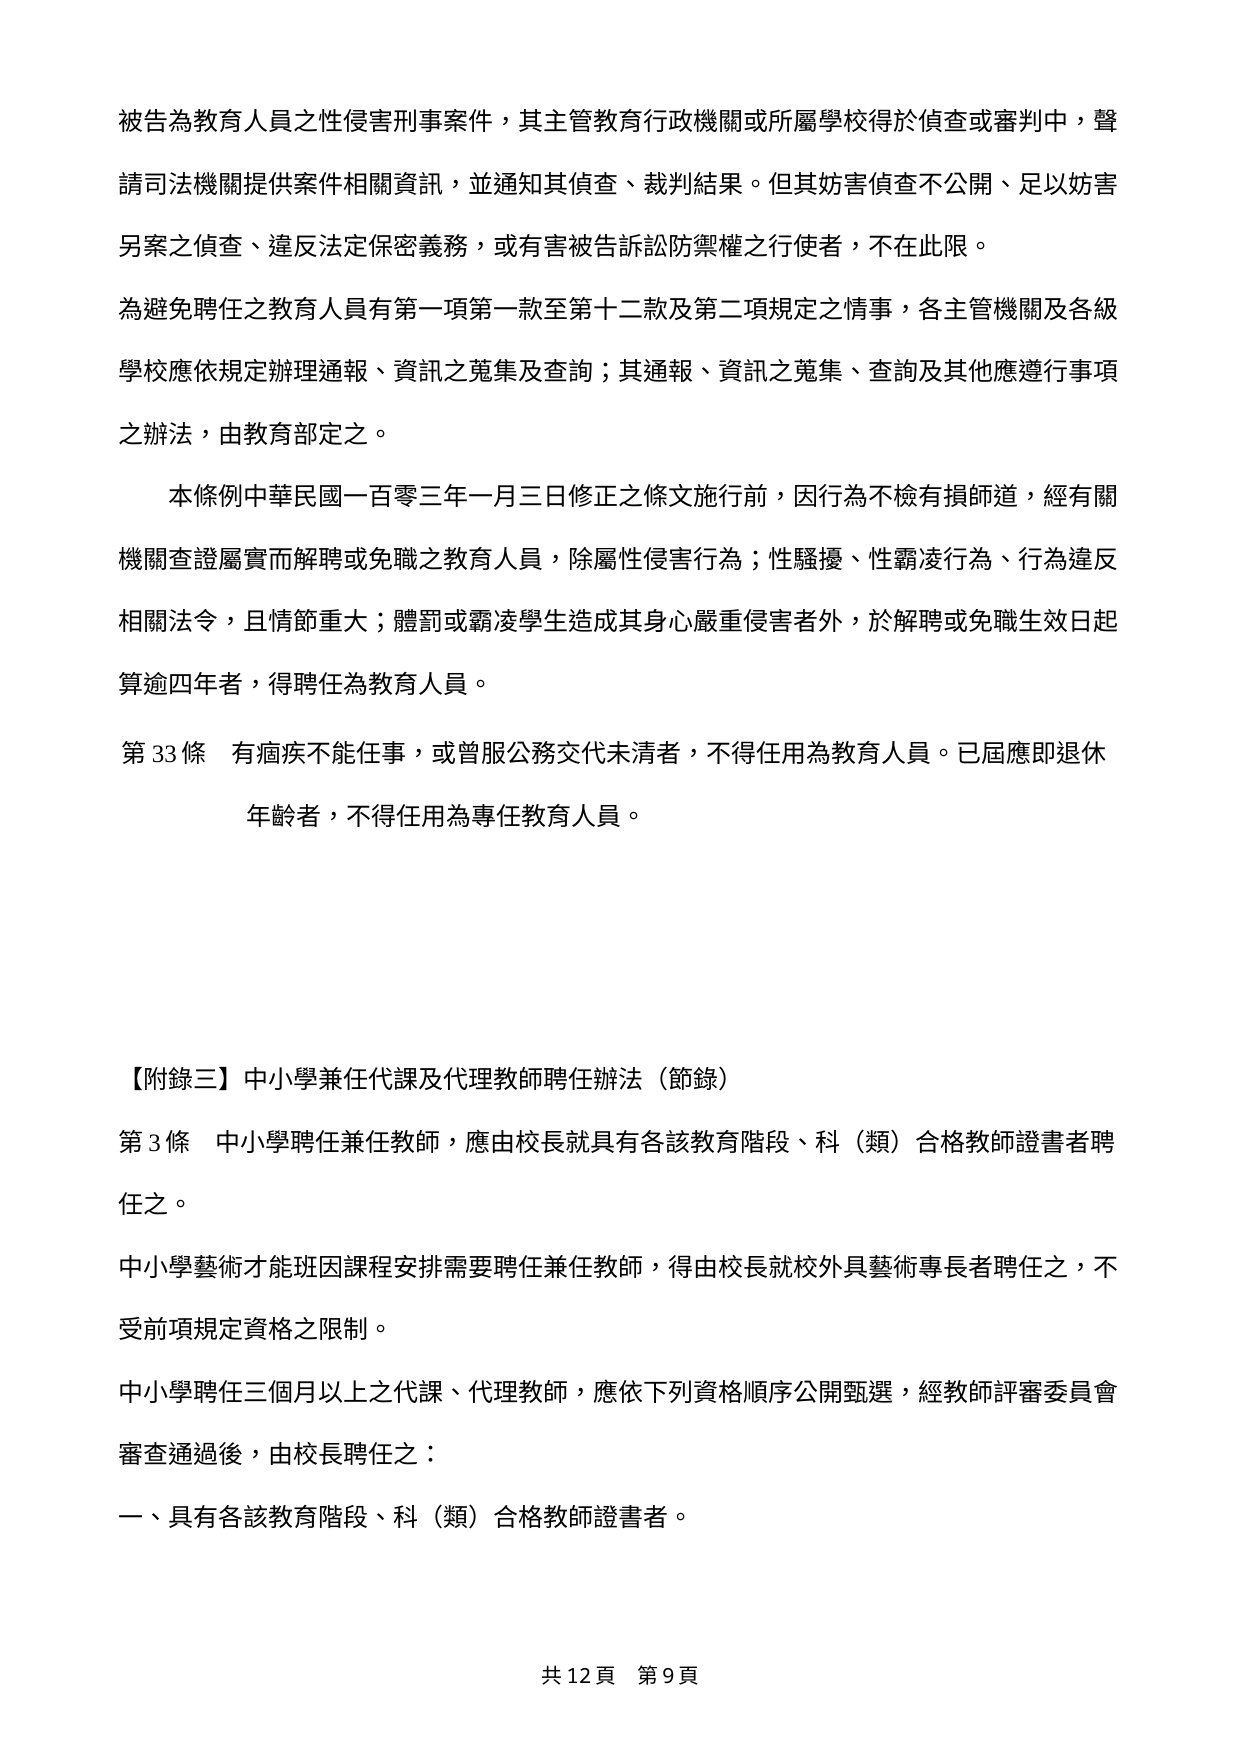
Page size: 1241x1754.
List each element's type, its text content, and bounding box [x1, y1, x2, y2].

text 第33條 有痼疾不能任事，或曾服公務交代未清者，不得任用為教育人員。已屆應即退休年齡者，不得任用為專任教育人員。 [122, 710, 1122, 835]
text 中小學藝術才能班因課程安排需要聘任兼任教師，得由校長就校外具藝術專長者聘任之，不受前項規定資格之限制。 [118, 1224, 1122, 1349]
text 被告為教育人員之性侵害刑事案件，其主管教育行政機關或所屬學校得於偵查或審判中，聲請司法機關提供案件相關資訊，並通知其偵查、裁判結果。但其妨害偵查不公開、足以妨害另案之偵查、違反法定保密義務，或有害被告訴訟防禦權之行使者，不在此限。 [118, 78, 1122, 266]
text 為避免聘任之教育人員有第一項第一款至第十二款及第二項規定之情事，各主管機關及各級學校應依規定辦理通報、資訊之蒐集及查詢；其通報、資訊之蒐集、查詢及其他應遵行事項之辦法，由教育部定之。 [118, 266, 1122, 453]
text 【附錄三】中小學兼任代課及代理教師聘任辦法（節錄） [118, 1036, 1122, 1099]
text 第3條 中小學聘任兼任教師，應由校長就具有各該教育階段、科（類）合格教師證書者聘任之。 [118, 1099, 1122, 1224]
text 本條例中華民國一百零三年一月三日修正之條文施行前，因行為不檢有損師道，經有關機關查證屬實而解聘或免職之教育人員，除屬性侵害行為；性騷擾、性霸凌行為、行為違反相關法令，且情節重大；體罰或霸凌學生造成其身心嚴重侵害者外，於解聘或免職生效日起算逾四年者，得聘任為教育人員。 [118, 453, 1122, 703]
text 中小學聘任三個月以上之代課、代理教師，應依下列資格順序公開甄選，經教師評審委員會審查通過後，由校長聘任之： [118, 1349, 1122, 1474]
text 一、具有各該教育階段、科（類）合格教師證書者。 [118, 1474, 1122, 1536]
